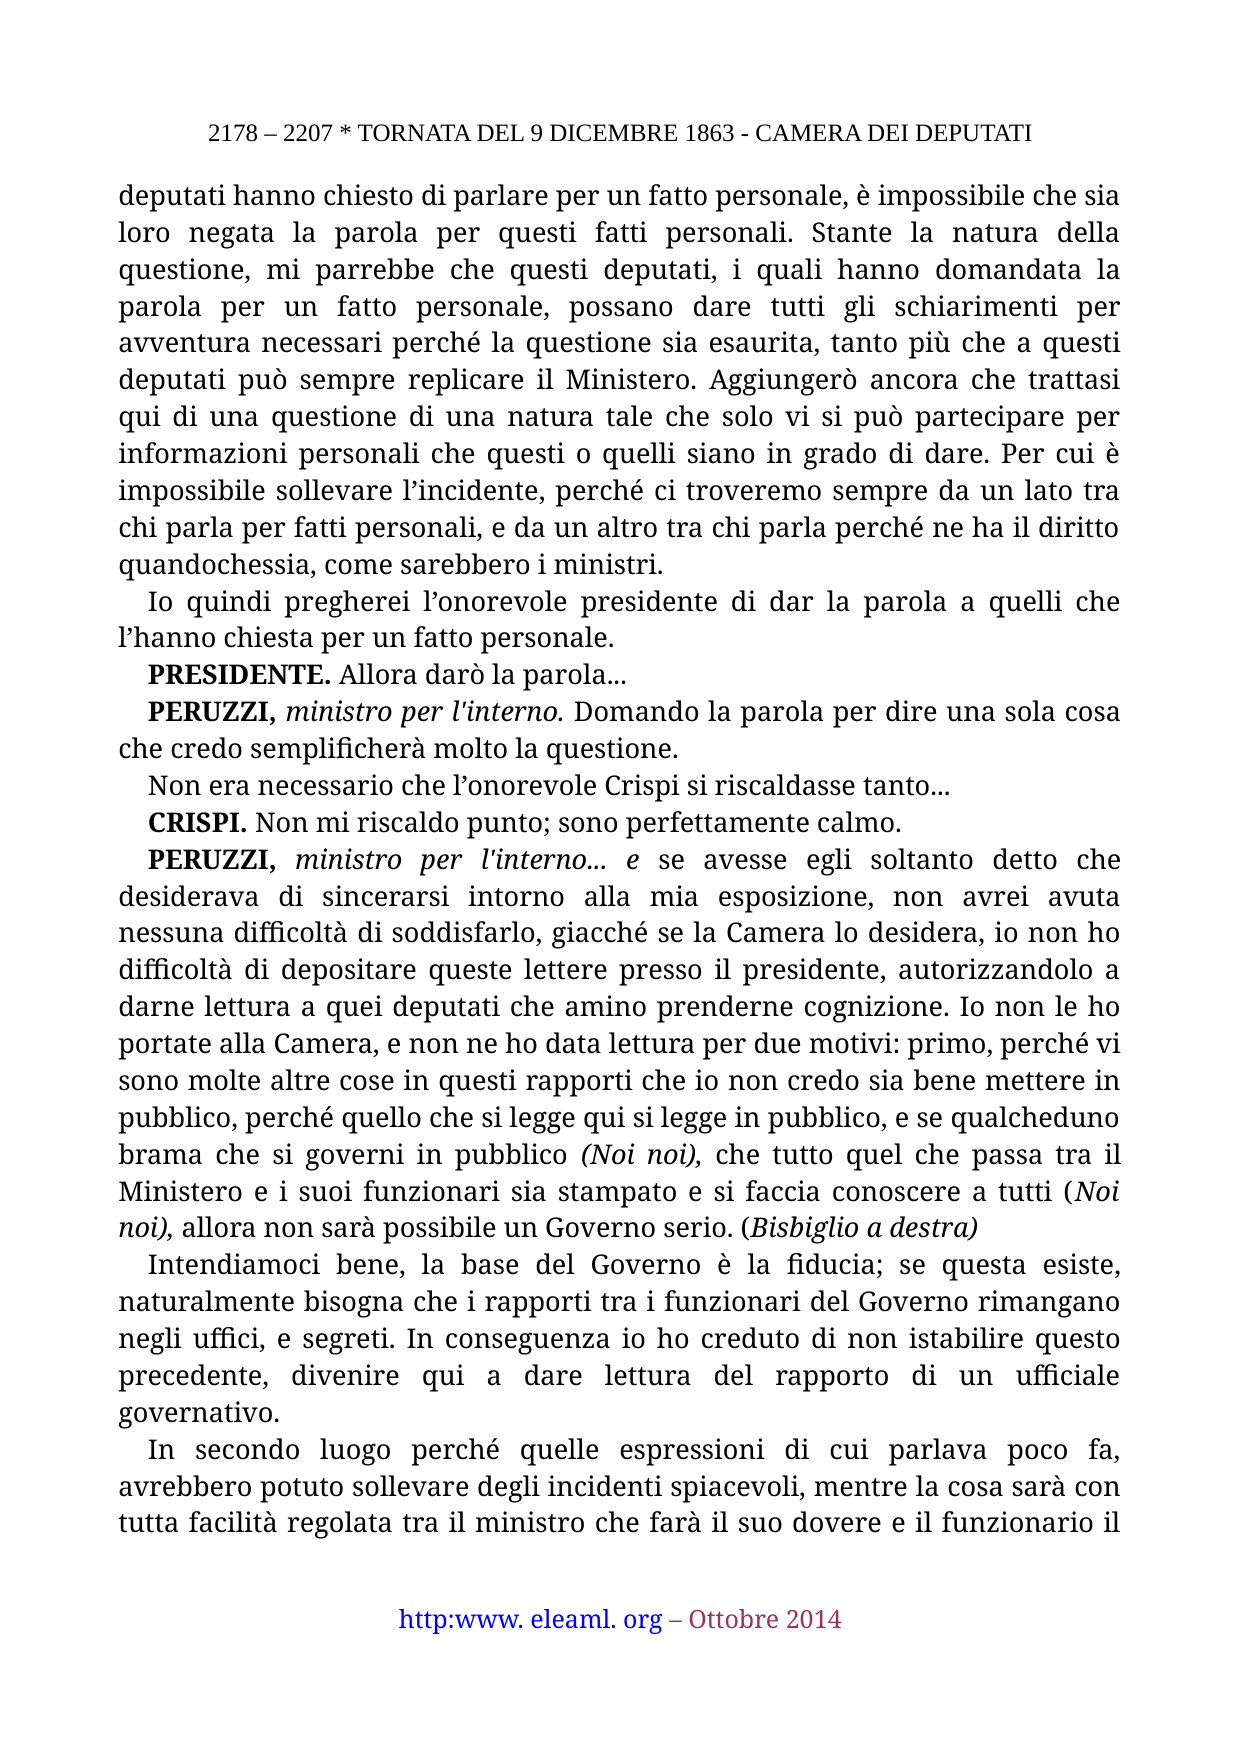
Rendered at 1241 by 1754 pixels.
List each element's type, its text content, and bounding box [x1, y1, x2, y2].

text deputati hanno chiesto di parlare per un fatto personale, è impossibile che sia loro negata la parola per questi fatti personali. Stante la natura della questione, mi parrebbe che questi deputati, i quali hanno domandata la parola per un fatto personale, possano dare tutti gli schiarimenti per avventura necessari perché la questione sia esaurita, tanto più che a questi deputati può sempre replicare il Ministero. Aggiungerò ancora che trattasi qui di una questione di una natura tale che solo vi si può partecipare per informazioni personali che questi o quelli siano in grado di dare. Per cui è impossibile sollevare l’incidente, perché ci troveremo sempre da un lato tra chi parla per fatti personali, e da un altro tra chi parla perché ne ha il diritto quandochessia, come sarebbero i ministri. [118, 176, 1122, 582]
text Non era necessario che l’onorevole Crispi si riscaldasse tanto... [118, 766, 1122, 803]
text Io quindi pregherei l’onorevole presidente di dar la parola a quelli che l’hanno chiesta per un fatto personale. [118, 582, 1122, 656]
text PERUZZI, ministro per l'interno... e se avesse egli soltanto detto che desiderava di sincerarsi intorno alla mia esposizione, non avrei avuta nessuna difficoltà di soddisfarlo, giacché se la Camera lo desidera, io non ho difficoltà di depositare queste lettere presso il presidente, autorizzandolo a darne lettura a quei deputati che amino prenderne cognizione. Io non le ho portate alla Camera, e non ne ho data lettura per due motivi: primo, perché vi sono molte altre cose in questi rapporti che io non credo sia bene mettere in pubblico, perché quello che si legge qui si legge in pubblico, e se qualcheduno brama che si governi in pubblico (Noi noi), che tutto quel che passa tra il Ministero e i suoi funzionari sia stampato e si faccia conoscere a tutti (Noi noi), allora non sarà possibile un Governo serio. (Bisbiglio a destra) [118, 840, 1122, 1246]
text PERUZZI, ministro per l'interno. Domando la parola per dire una sola cosa che credo semplificherà molto la questione. [118, 693, 1122, 766]
text Intendiamoci bene, la base del Governo è la fiducia; se questa esiste, naturalmente bisogna che i rapporti tra i funzionari del Governo rimangano negli uffici, e segreti. In conseguenza io ho creduto di non istabilire questo precedente, divenire qui a dare lettura del rapporto di un ufficiale governativo. [118, 1246, 1122, 1430]
text CRISPI. Non mi riscaldo punto; sono perfettamente calmo. [118, 803, 1122, 840]
text In secondo luogo perché quelle espressioni di cui parlava poco fa, avrebbero potuto sollevare degli incidenti spiacevoli, mentre la cosa sarà con tutta facilità regolata tra il ministro che farà il suo dovere e il funzionario il [118, 1430, 1122, 1541]
text PRESIDENTE. Allora darò la parola... [118, 656, 1122, 693]
